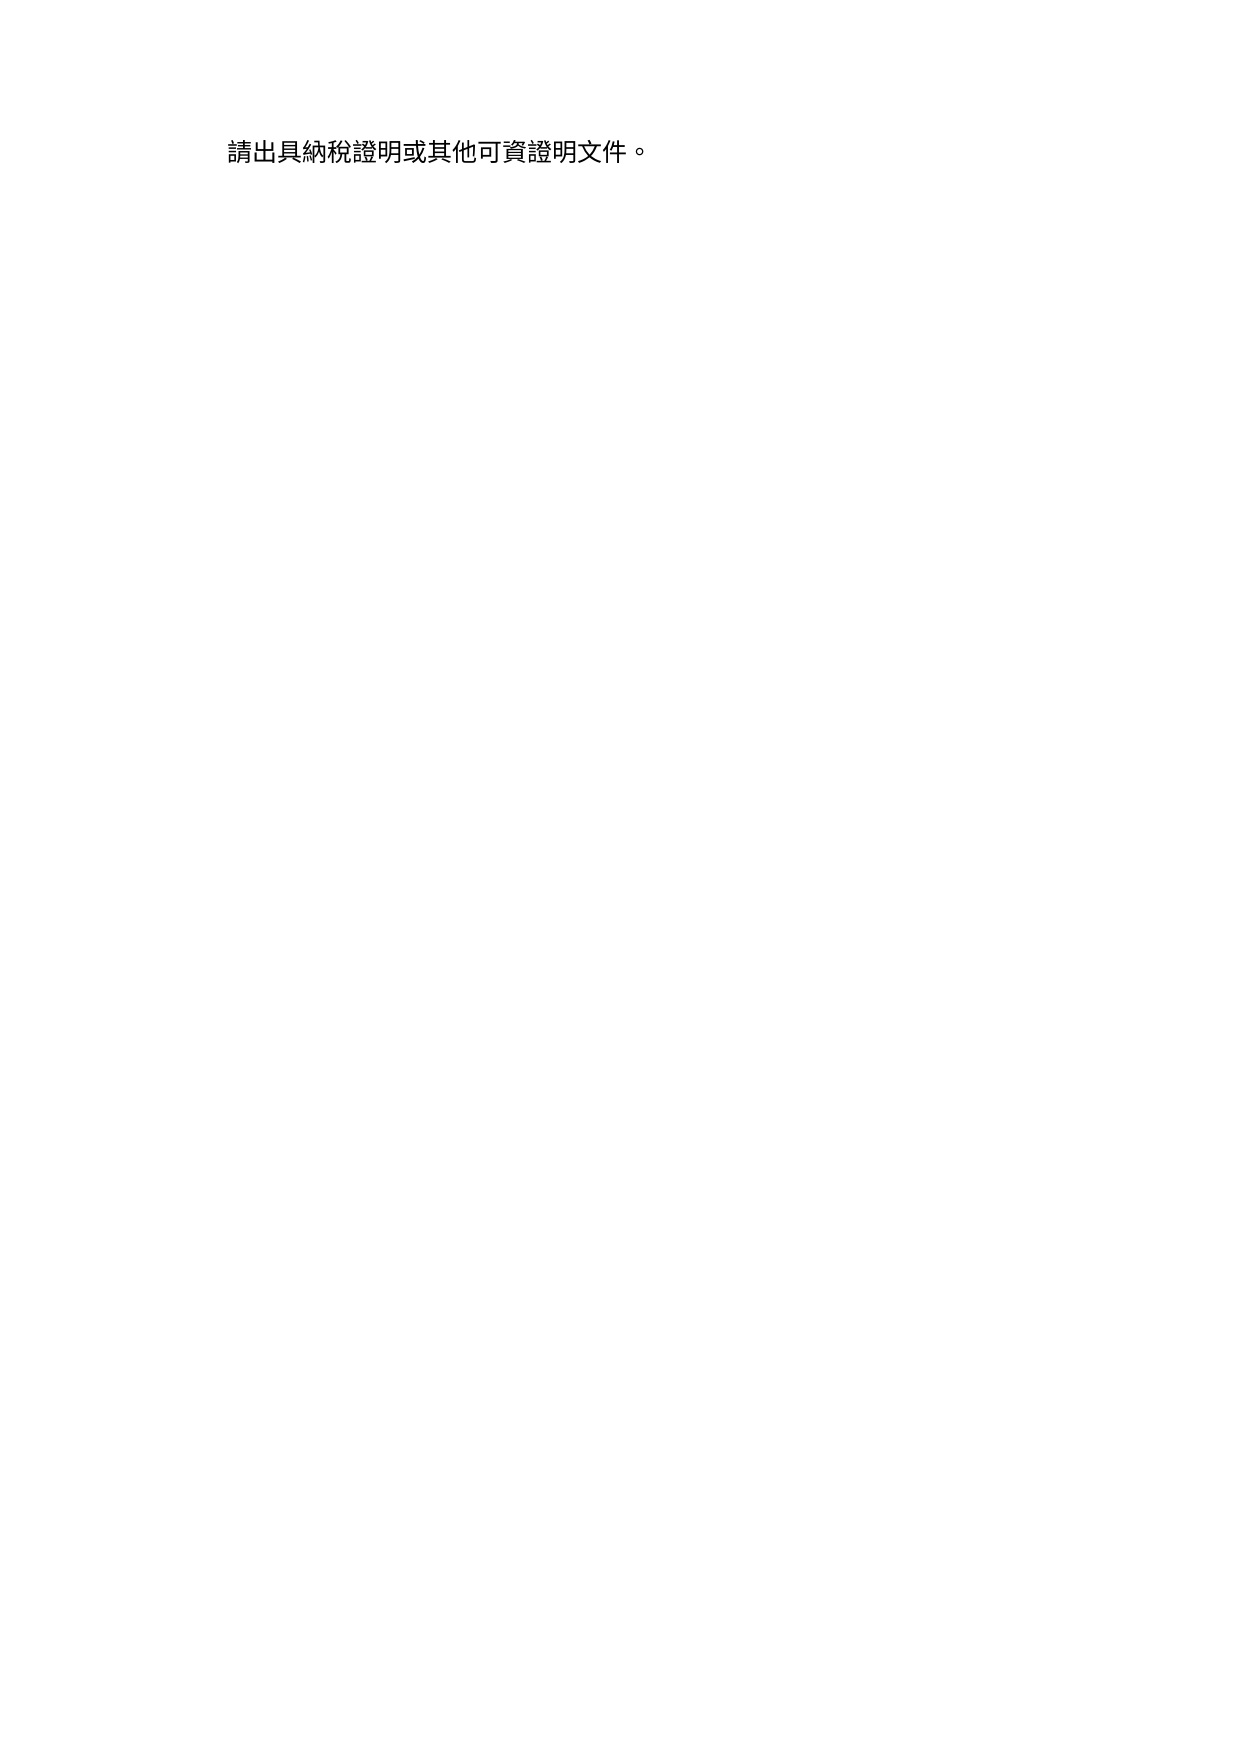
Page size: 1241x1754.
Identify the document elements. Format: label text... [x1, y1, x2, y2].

text 註二：申請人之工作經歷證明，請出具在職證明或納稅證明或其他證明文件（例如勞保、公保之投保紀錄或工作證明等）。如係自營事業、自由職業或其他無公司登記者，請出具納稅證明或其他可資證明文件。 [153, 133, 1110, 169]
